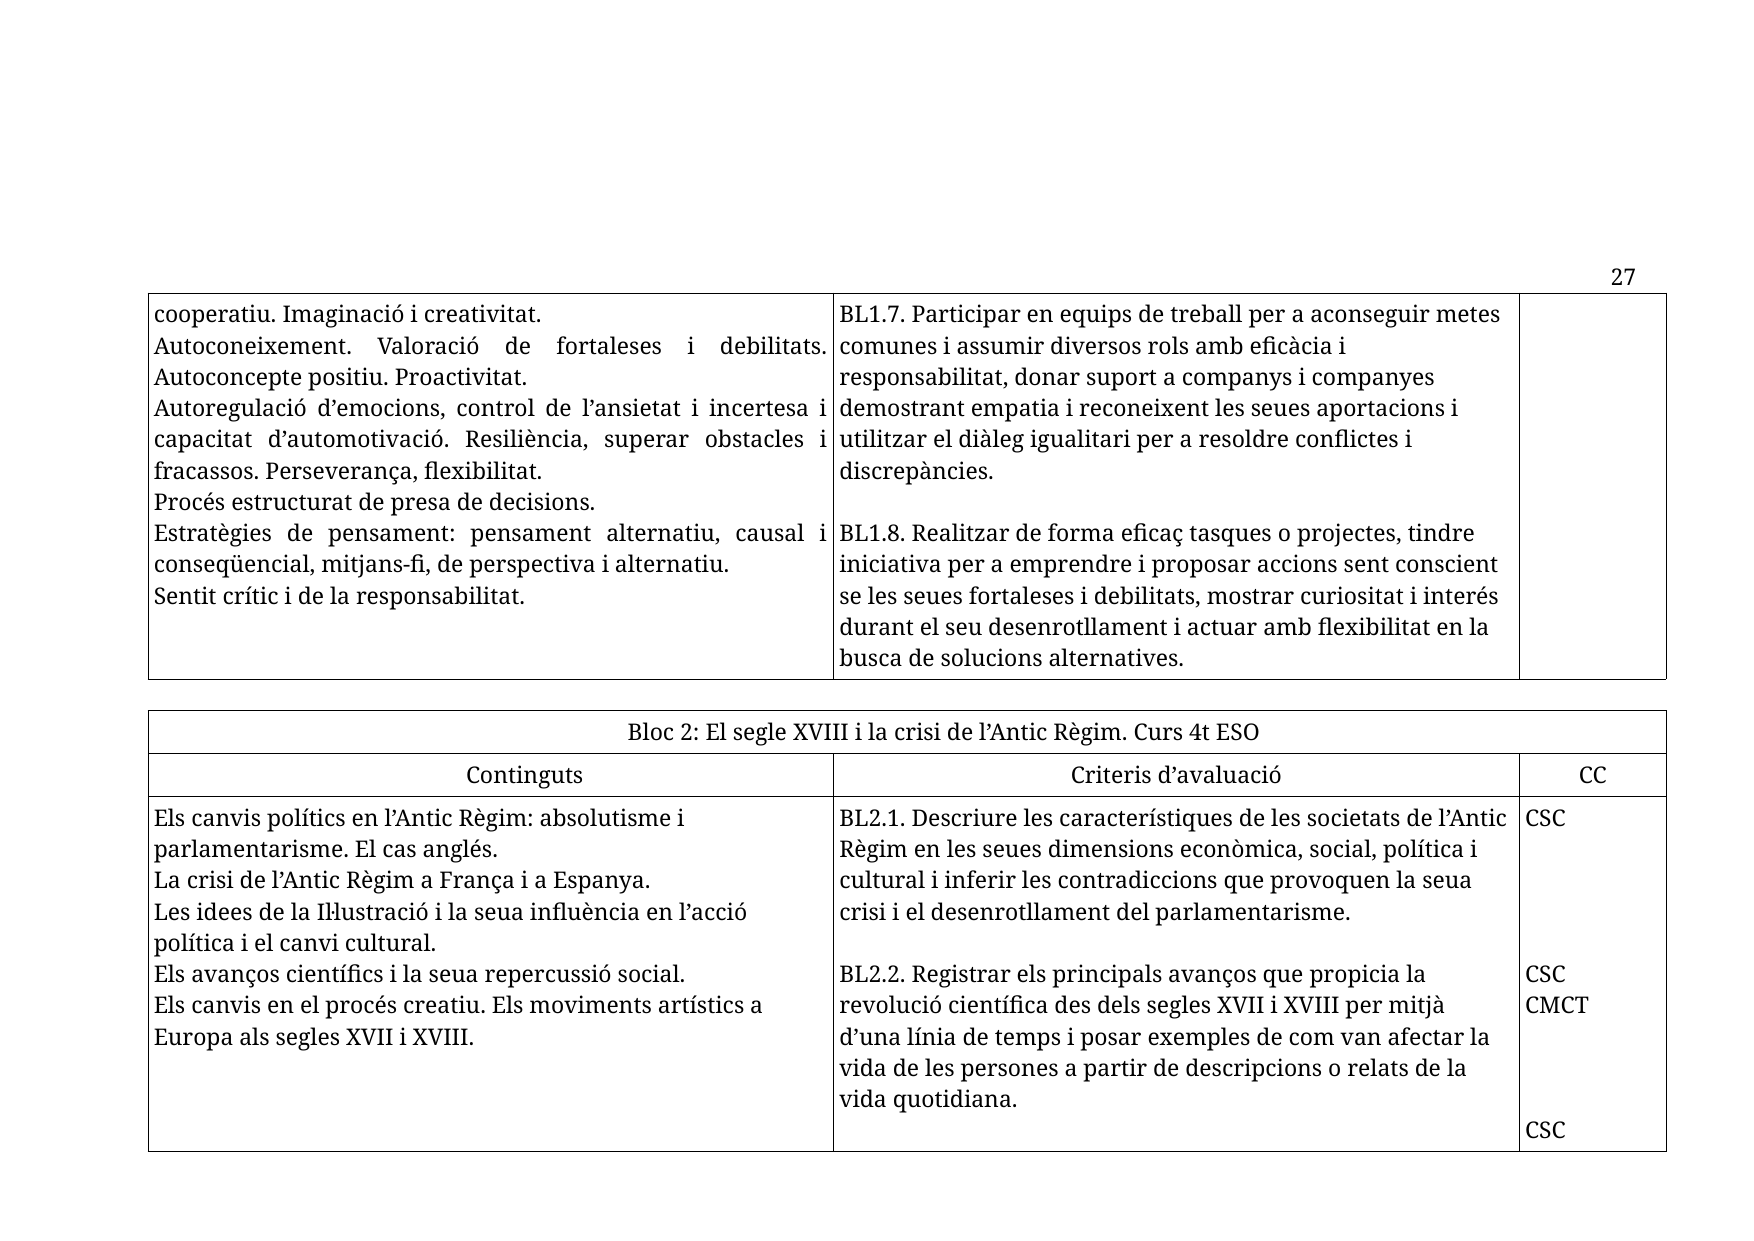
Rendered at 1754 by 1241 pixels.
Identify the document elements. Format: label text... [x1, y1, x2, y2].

table_cell Criteris d’avaluació [834, 754, 1519, 796]
table_cell CSC CSC CMCT CSC [1520, 797, 1666, 1151]
table_cell Els canvis polítics en l’Antic Règim: absolutisme i parlamentarisme. El cas anglés. La crisi de l’Antic Règim a França i a Espanya. Les idees de la Il·lustració i la seua influència en l’acció política i el canvi cultural. Els avanços científics i la seua repercussió social. Els canvis en el procés creatiu. Els moviments artístics a Europa als segles XVII i XVIII. [149, 797, 833, 1151]
table_cell CC [1520, 754, 1666, 796]
table_cell cooperatiu. Imaginació i creativitat. Autoconeixement. Valoració de fortaleses i debilitats. Autoconcepte positiu. Proactivitat. Autoregulació d’emocions, control de l’ansietat i incertesa i capacitat d’automotivació. Resiliència, superar obstacles i fracassos. Perseverança, flexibilitat. Procés estructurat de presa de decisions. Estratègies de pensament: pensament alternatiu, causal i conseqüencial, mitjans-fi, de perspectiva i alternatiu. Sentit crític i de la responsabilitat. [149, 294, 833, 679]
table_cell BL1.7. Participar en equips de treball per a aconseguir metes comunes i assumir diversos rols amb eficàcia i responsabilitat, donar suport a companys i companyes demostrant empatia i reconeixent les seues aportacions i utilitzar el diàleg igualitari per a resoldre conflictes i discrepàncies. BL1.8. Realitzar de forma eficaç tasques o projectes, tindre iniciativa per a emprendre i proposar accions sent conscient se les seues fortaleses i debilitats, mostrar curiositat i interés durant el seu desenrotllament i actuar amb flexibilitat en la busca de solucions alternatives. [834, 294, 1519, 679]
table_cell [1520, 294, 1666, 679]
table_cell Continguts [149, 754, 833, 796]
table_cell BL2.1. Descriure les característiques de les societats de l’Antic Règim en les seues dimensions econòmica, social, política i cultural i inferir les contradiccions que provoquen la seua crisi i el desenrotllament del parlamentarisme. BL2.2. Registrar els principals avanços que propicia la revolució científica des dels segles XVII i XVIII per mitjà d’una línia de temps i posar exemples de com van afectar la vida de les persones a partir de descripcions o relats de la vida quotidiana. [834, 797, 1519, 1151]
table_header Bloc 2: El segle xviii i la crisi de l’Antic Règim. Curs 4t ESO [149, 711, 1666, 753]
